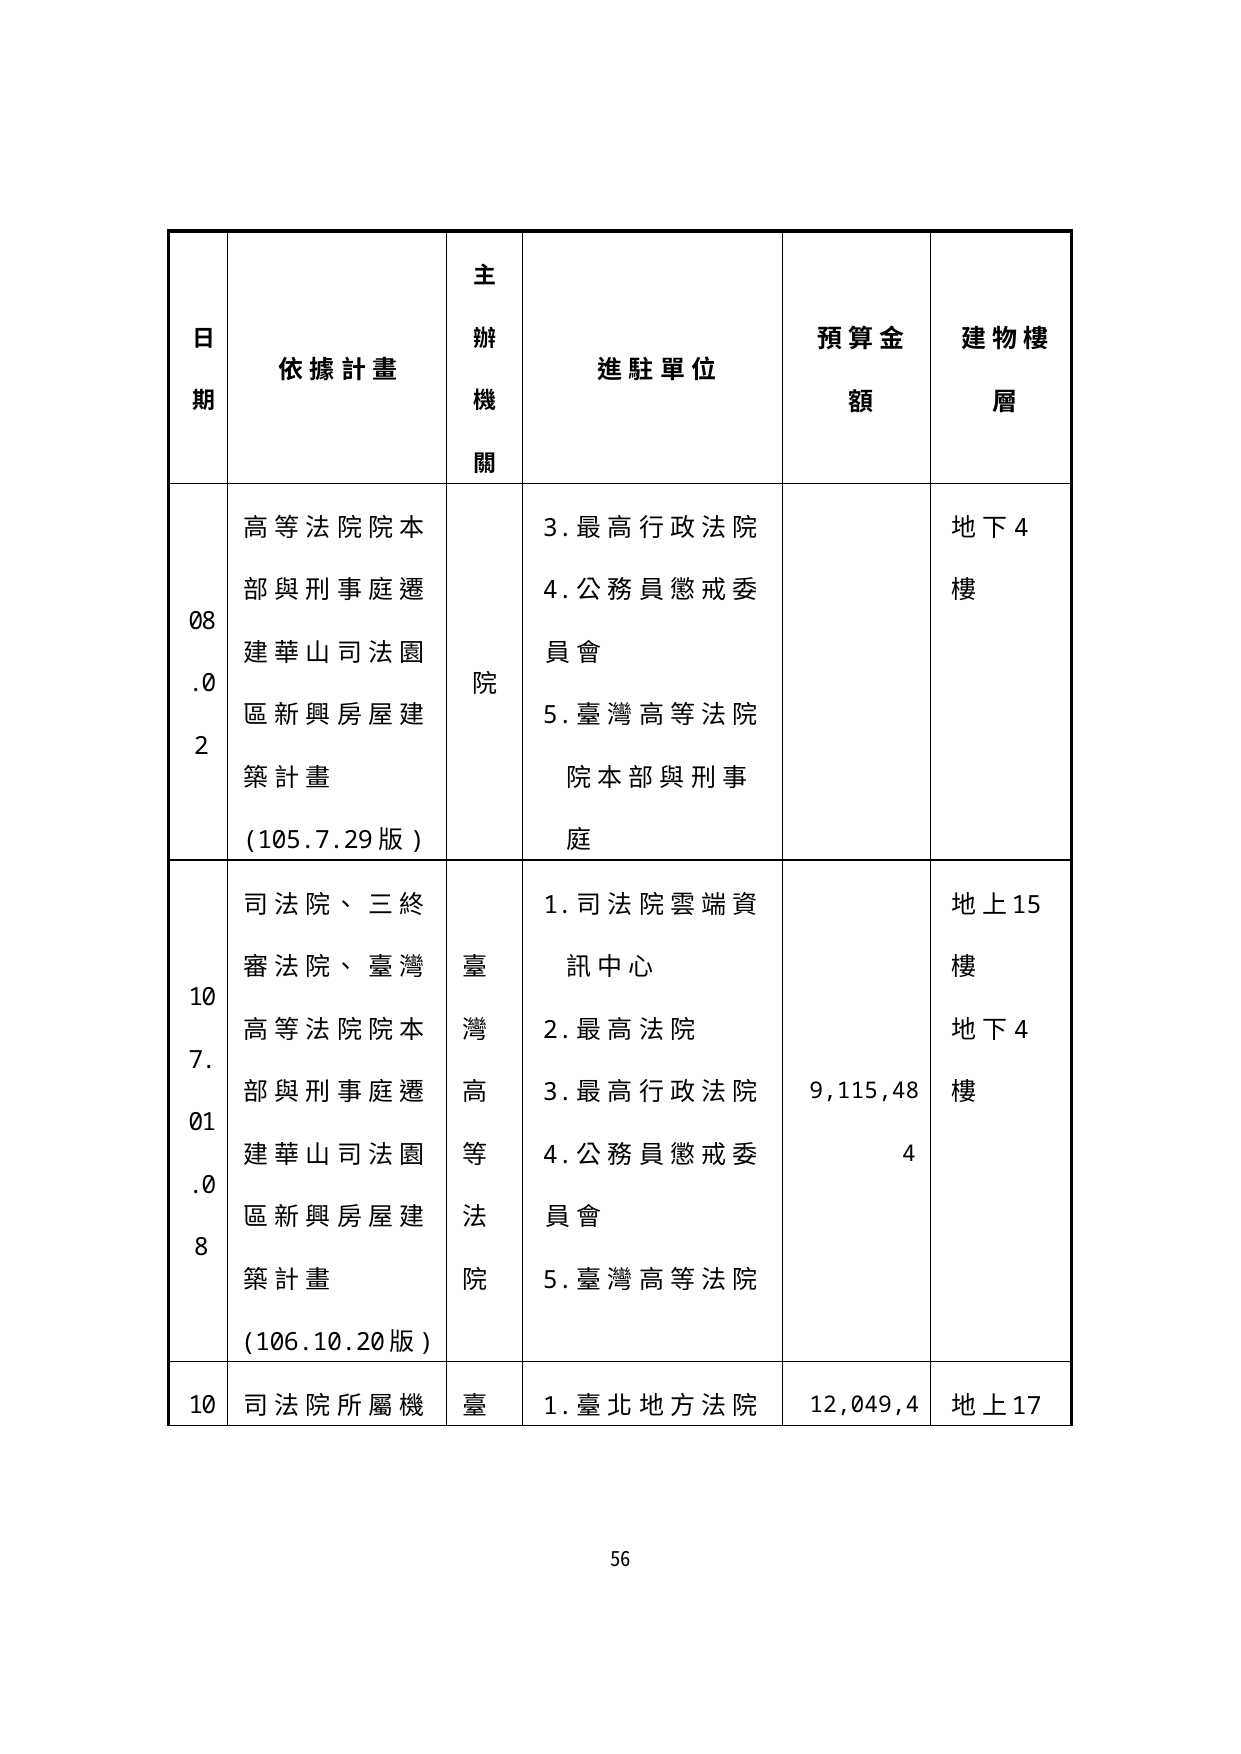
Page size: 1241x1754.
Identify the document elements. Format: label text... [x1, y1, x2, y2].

table_cell 08.02 [170, 484, 227, 859]
table_cell 10 [170, 1362, 227, 1424]
table_cell 司法院、三終審法院、臺灣高等法院院本部與刑事庭遷建華山司法園區新興房屋建築計畫(106.10.20版) [228, 861, 446, 1361]
table_cell 臺灣高等法院 [447, 861, 522, 1361]
table_header 預算金額 [783, 233, 930, 482]
table_cell 臺 [447, 1362, 522, 1424]
table_cell 107.01.08 [170, 861, 227, 1361]
table_header 主辦機關 [447, 233, 522, 482]
table_cell 12,049,4 [783, 1362, 930, 1424]
table_cell 司法院所屬機 [228, 1362, 446, 1424]
table_cell 1.司法院雲端資訊中心 2.最高法院 3.最高行政法院 4.公務員懲戒委員會 5.臺灣高等法院 [523, 861, 782, 1361]
table_cell 地下4樓 [931, 484, 1070, 859]
table_header 進駐單位 [523, 233, 782, 482]
table_cell 高等法院院本部與刑事庭遷建華山司法園區新興房屋建築計畫(105.7.29版) [228, 484, 446, 859]
table_header 日期 [170, 233, 227, 482]
table_cell 1.臺北地方法院 [523, 1362, 782, 1424]
table_cell 9,115,484 [783, 861, 930, 1361]
table_header 建物樓層 [931, 233, 1070, 482]
table_cell [783, 484, 930, 859]
table_header 依據計畫 [228, 233, 446, 482]
table_cell 地上17 [931, 1362, 1070, 1424]
table_cell 地上15樓 地下4樓 [931, 861, 1070, 1361]
table_cell 3.最高行政法院 4.公務員懲戒委員會 5.臺灣高等法院院本部與刑事庭 [523, 484, 782, 859]
table_cell 院 [447, 484, 522, 859]
